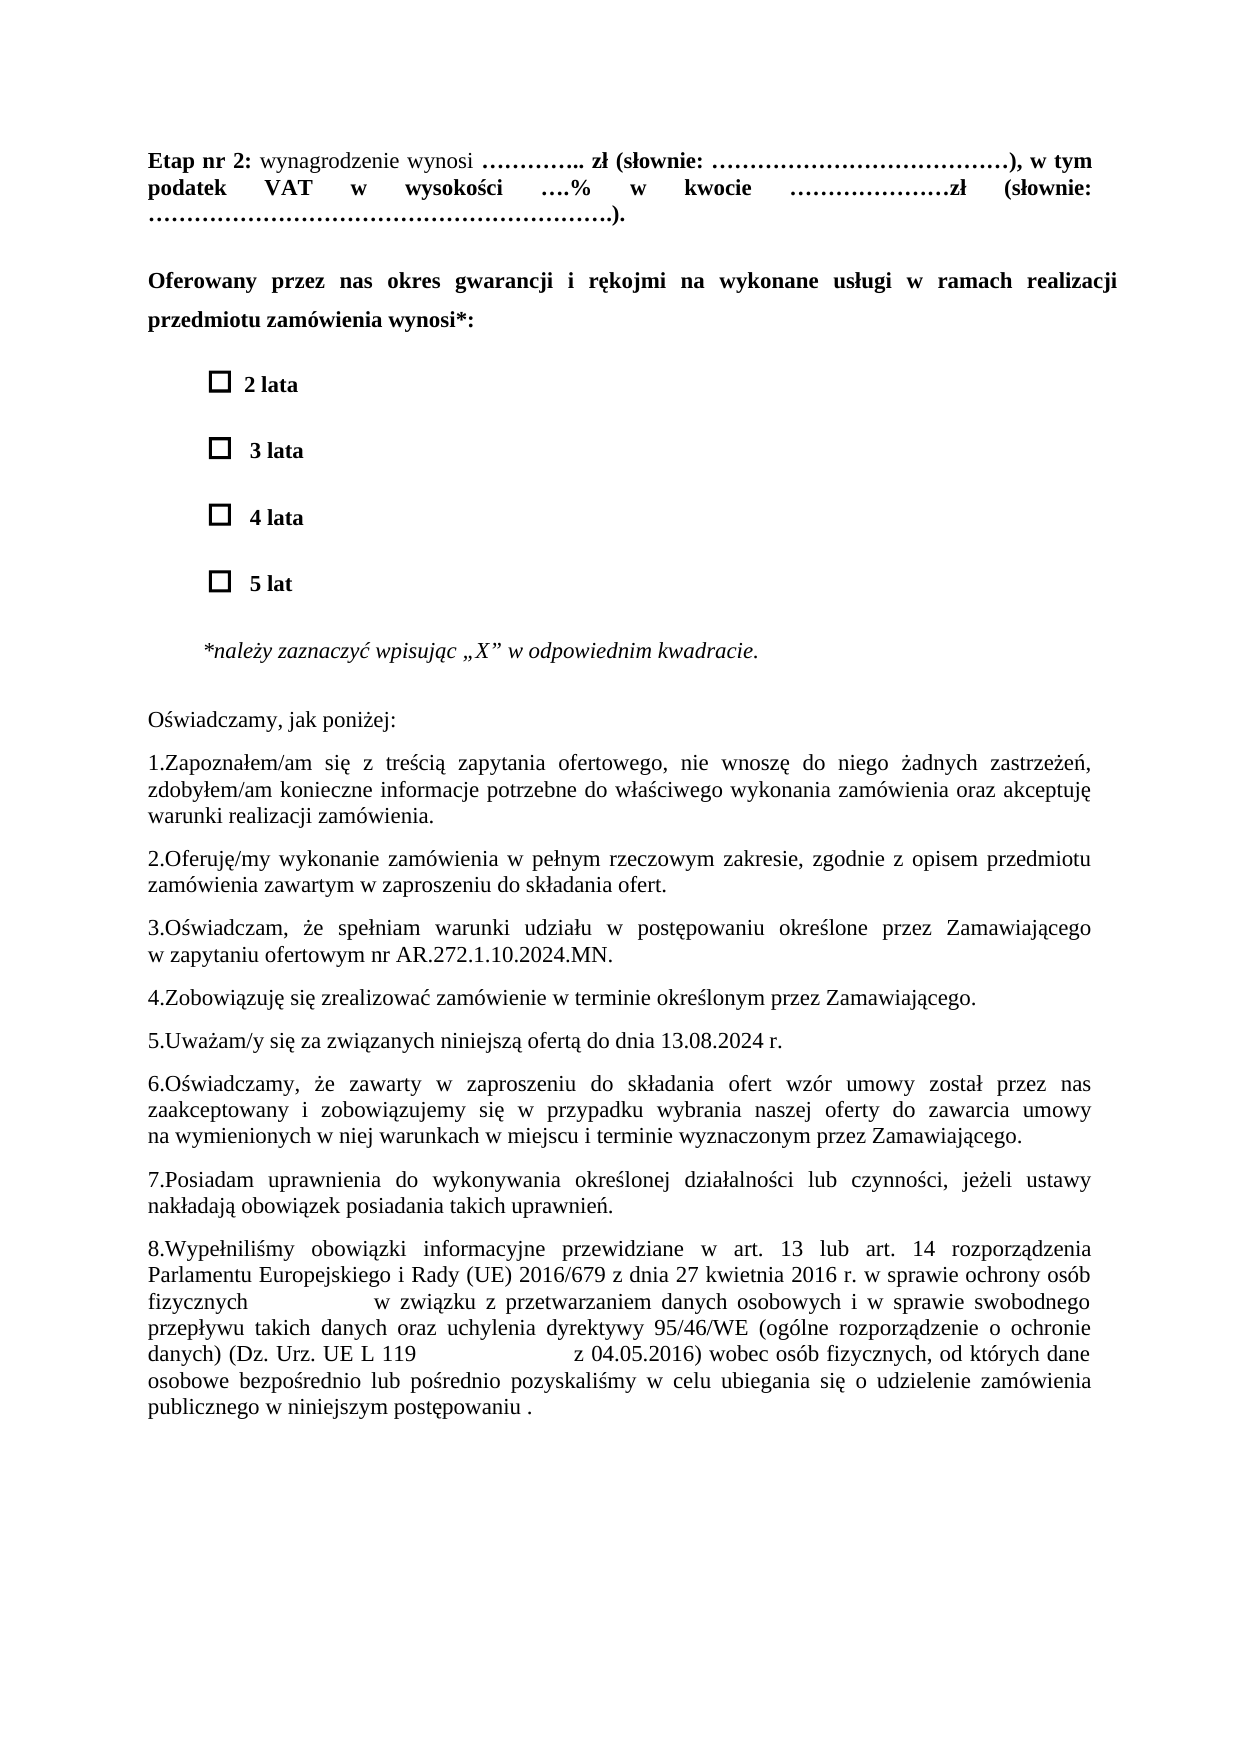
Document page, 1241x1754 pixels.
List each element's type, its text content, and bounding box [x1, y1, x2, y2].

text 2.Oferuję/my wykonanie zamówienia w pełnym rzeczowym zakresie, zgodnie z opisem przedmiotu zamówienia zawartym w zaproszeniu do składania ofert. [148, 845, 1093, 898]
text Oświadczamy, jak poniżej: [148, 706, 1093, 733]
list 4 lata [207, 504, 1093, 532]
text *należy zaznaczyć wpisując „X” w odpowiednim kwadracie. [202, 637, 1093, 663]
text 1.Zapoznałem/am się z treścią zapytania ofertowego, nie wnoszę do niego żadnych zastrzeżeń, zdobyłem/am konieczne informacje potrzebne do właściwego wykonania zamówienia oraz akceptuję warunki realizacji zamówienia. [148, 749, 1093, 828]
text 4.Zobowiązuję się zrealizować zamówienie w terminie określonym przez Zamawiającego. [148, 984, 1093, 1010]
text 6.Oświadczamy, że zawarty w zaproszeniu do składania ofert wzór umowy został przez nas zaakceptowany i zobowiązujemy się w przypadku wybrania naszej oferty do zawarcia umowy na wymienionych w niej warunkach w miejscu i terminie wyznaczonym przez Zamawiającego. [148, 1070, 1093, 1149]
list 3 lata [207, 437, 1119, 465]
list 2 lata [207, 371, 1119, 398]
text 3.Oświadczam, że spełniam warunki udziału w postępowaniu określone przez Zamawiającego w zapytaniu ofertowym nr AR.272.1.10.2024.MN. [148, 914, 1093, 967]
text 7.Posiadam uprawnienia do wykonywania określonej działalności lub czynności, jeżeli ustawy nakładają obowiązek posiadania takich uprawnień. [148, 1166, 1093, 1218]
text 5.Uważam/y się za związanych niniejszą ofertą do dnia 13.08.2024 r. [148, 1027, 1093, 1053]
text Etap nr 2: wynagrodzenie wynosi ………….. zł (słownie: …………………………………), w tym podatek VAT w wysokości ….% w kwocie …………………zł (słownie: …………………………………………………….). [148, 148, 1093, 227]
list 5 lat [207, 570, 1093, 598]
text Oferowany przez nas okres gwarancji i rękojmi na wykonane usługi w ramach realizacji przedmiotu zamówienia wynosi*: [148, 267, 1119, 333]
text 8.Wypełniliśmy obowiązki informacyjne przewidziane w art. 13 lub art. 14 rozporządzenia Parlamentu Europejskiego i Rady (UE) 2016/679 z dnia 27 kwietnia 2016 r. w sprawie ochrony osób fizycznych w związku z przetwarzaniem danych osobowych i w sprawie swobodnego przepływu takich danych oraz uchylenia dyrektywy 95/46/WE (ogólne rozporządzenie o ochronie danych) (Dz. Urz. UE L 119 z 04.05.2016) wobec osób fizycznych, od których dane osobowe bezpośrednio lub pośrednio pozyskaliśmy w celu ubiegania się o udzielenie zamówienia publicznego w niniejszym postępowaniu . [148, 1235, 1093, 1419]
